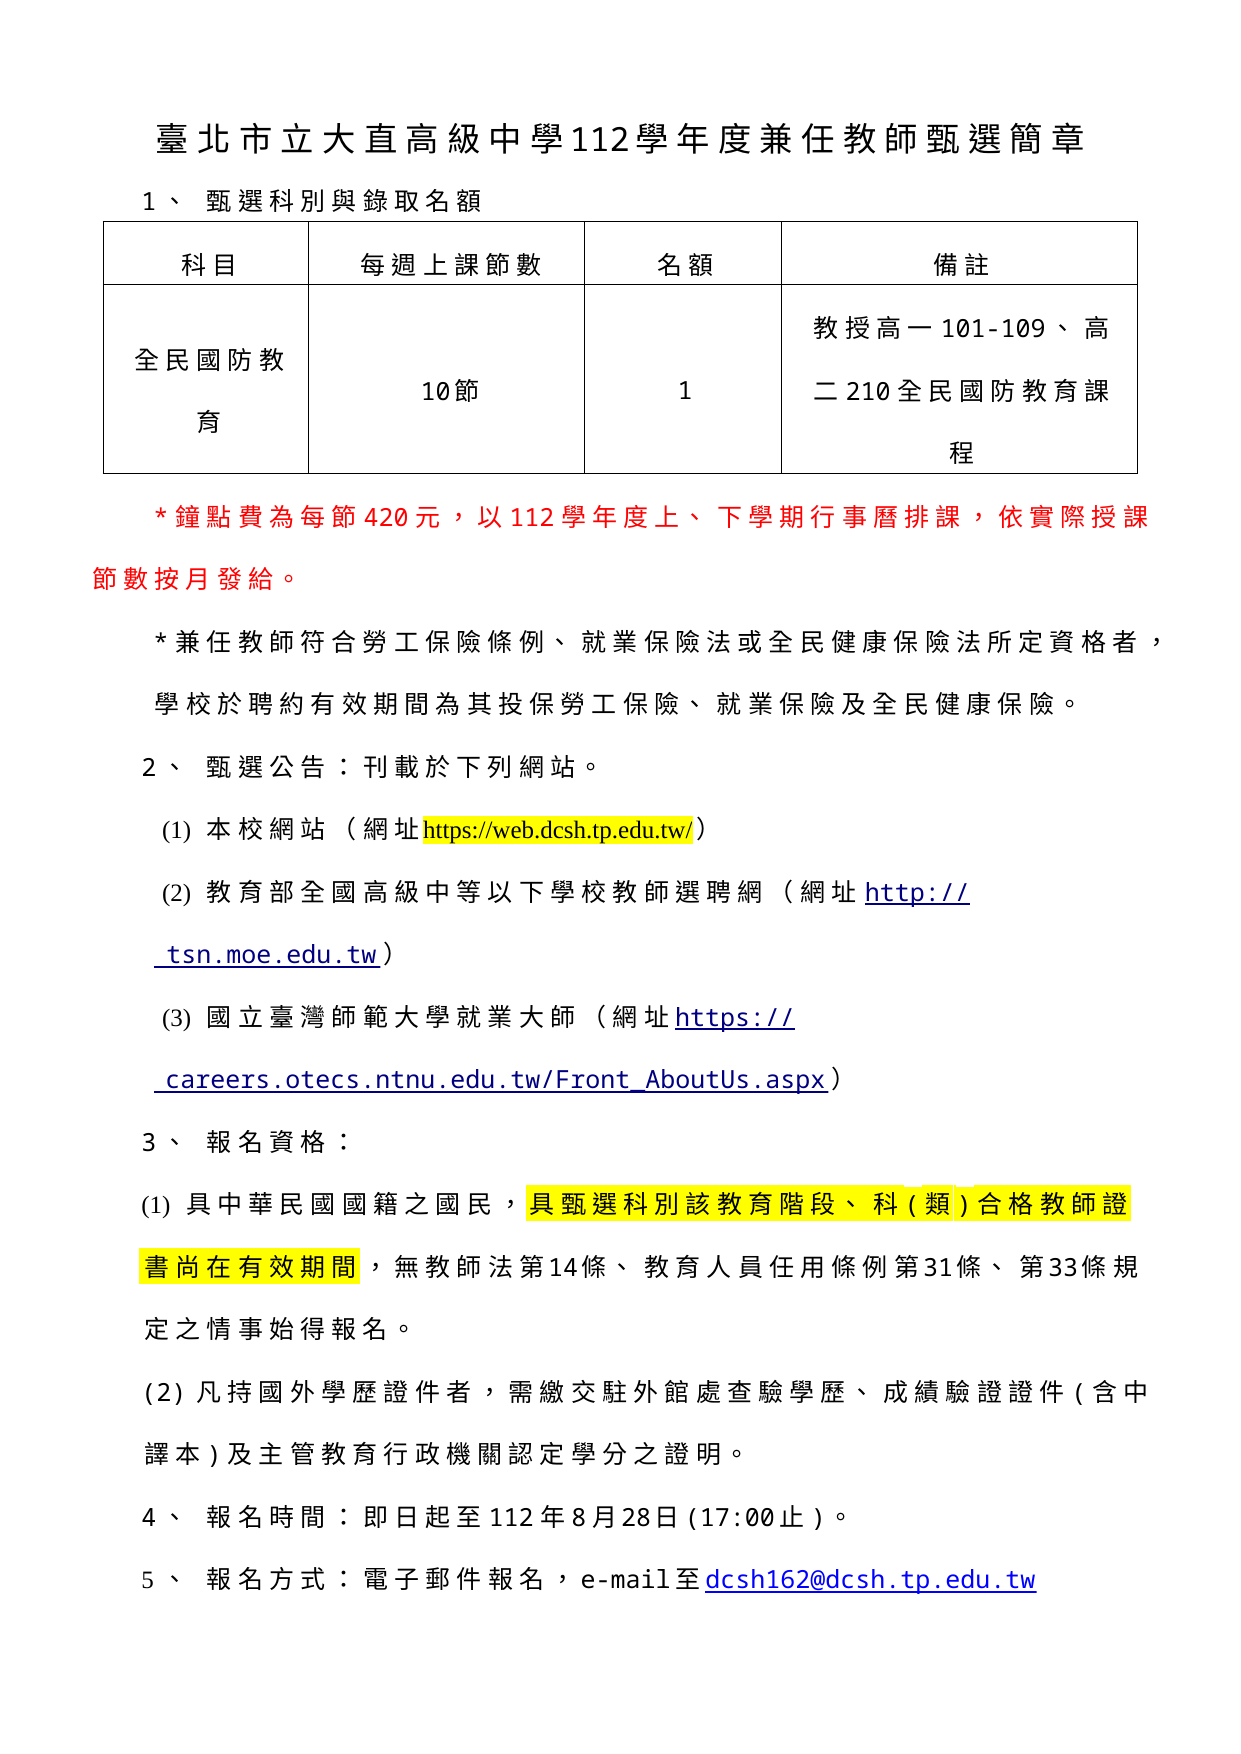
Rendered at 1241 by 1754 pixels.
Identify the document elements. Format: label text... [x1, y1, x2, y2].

list 報名方式：電子郵件報名，e-mail至dcsh162@dcsh.tp.edu.tw [139, 1536, 1151, 1599]
list 教育部全國高級中等以下學校教師選聘網（網址http://tsn.moe.edu.tw） [154, 849, 1151, 974]
list 國立臺灣師範大學就業大師（網址https://careers.otecs.ntnu.edu.tw/Front_AboutUs.aspx） [154, 974, 1151, 1099]
table_cell 10節 [309, 285, 584, 473]
table_cell 全民國防教育 [104, 285, 308, 473]
table_cell 1 [585, 285, 781, 473]
table_header 名額 [585, 222, 781, 284]
list 本校網站（網址https://web.dcsh.tp.edu.tw/） [154, 786, 1151, 849]
list 報名資格： [139, 1099, 1151, 1161]
table_header 備註 [782, 222, 1137, 284]
list 報名時間：即日起至112年8月28日(17:00止)。 [139, 1474, 1151, 1536]
list 具中華民國國籍之國民，具甄選科別該教育階段、科(類)合格教師證書尚在有效期間，無教師法第14條、教育人員任用條例第31條、第33條規定之情事始得報名。 [139, 1161, 1151, 1349]
text *兼任教師符合勞工保險條例、就業保險法或全民健康保險法所定資格者，學校於聘約有效期間為其投保勞工保險、就業保險及全民健康保險。 [89, 599, 1151, 724]
text *鐘點費為每節420元，以112學年度上、下學期行事曆排課，依實際授課節數按月發給。 [89, 474, 1151, 599]
list 凡持國外學歷證件者，需繳交駐外館處查驗學歷、成績驗證證件(含中譯本)及主管教育行政機關認定學分之證明。 [139, 1349, 1151, 1474]
list 甄選公告：刊載於下列網站。 [139, 724, 1151, 786]
table_header 科目 [104, 222, 308, 284]
table_cell 教授高一101-109、高二210全民國防教育課程 [782, 285, 1137, 473]
text 臺北市立大直高級中學112學年度兼任教師甄選簡章 [89, 96, 1151, 158]
table_header 每週上課節數 [309, 222, 584, 284]
list 甄選科別與錄取名額 [139, 158, 1151, 221]
